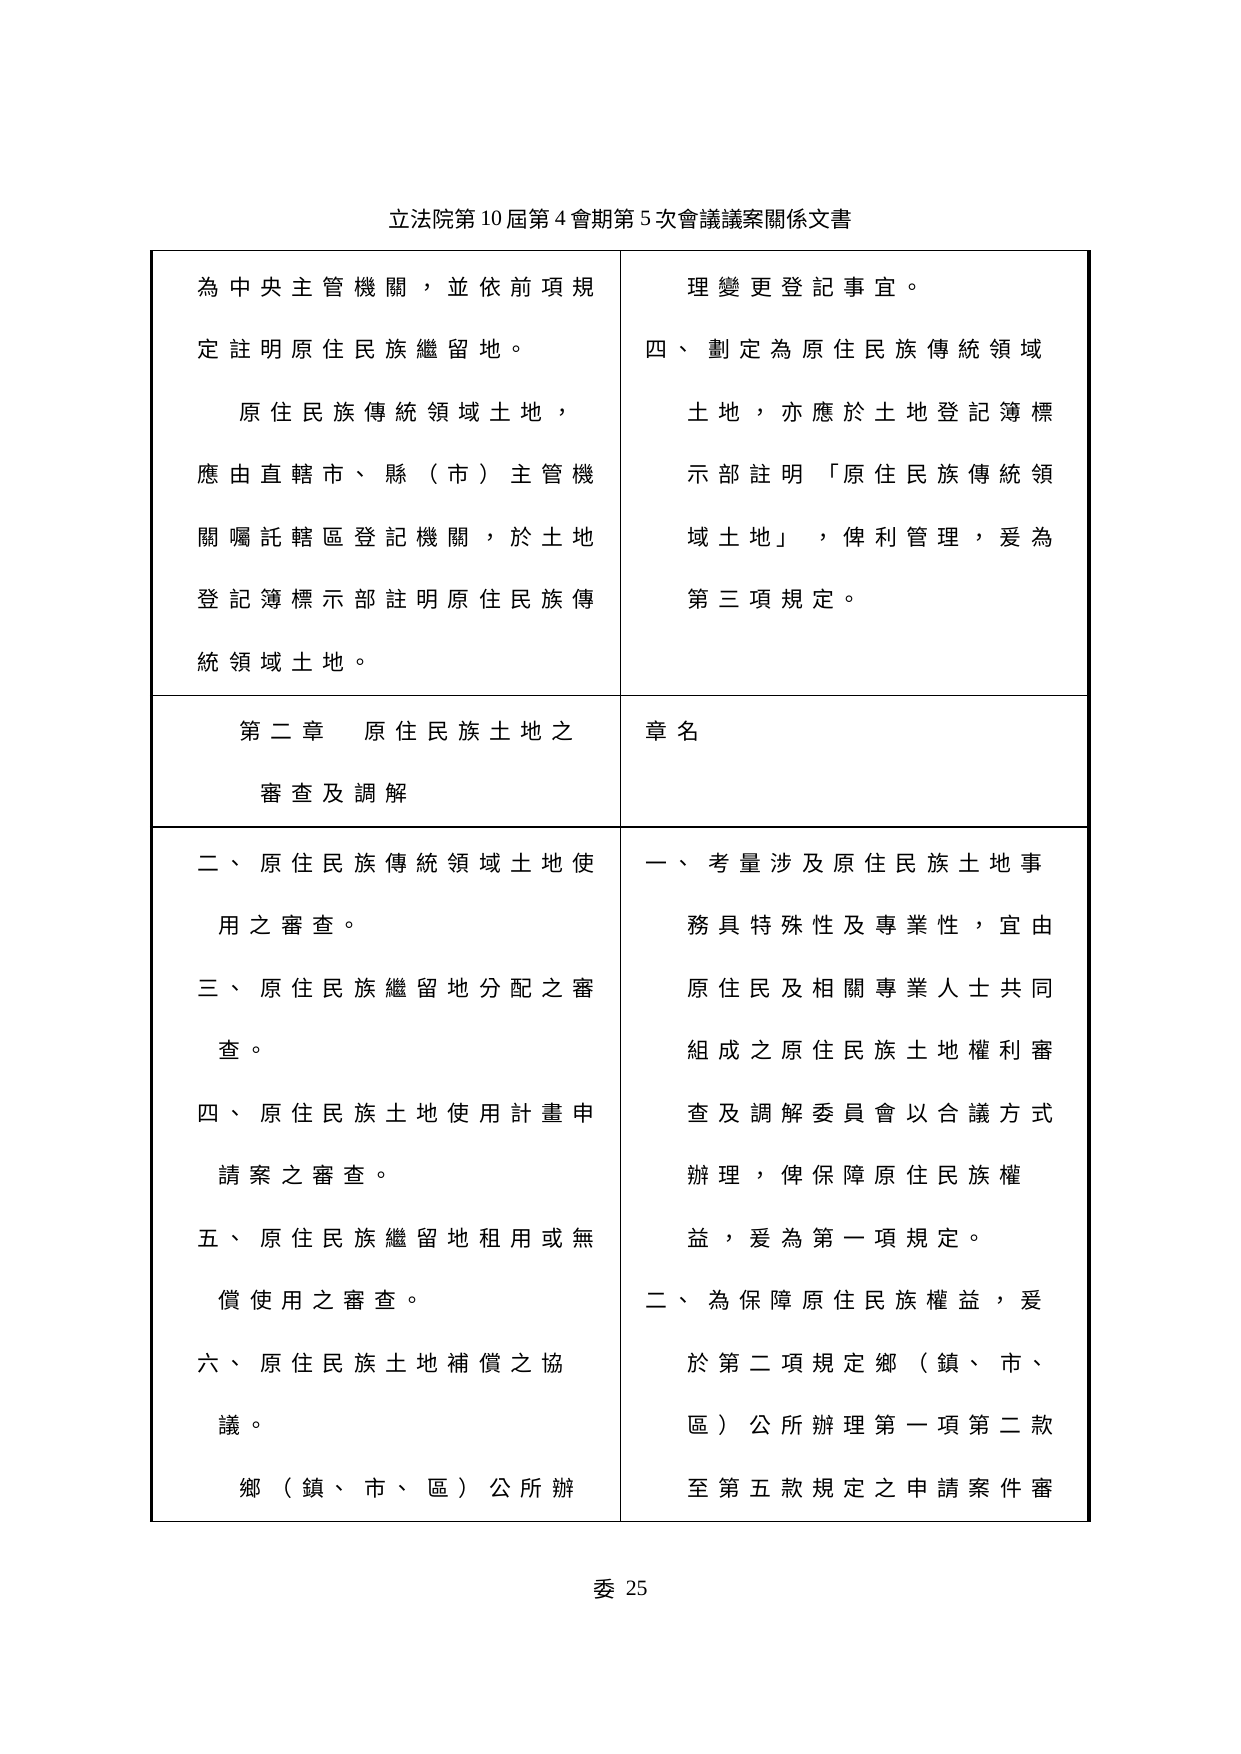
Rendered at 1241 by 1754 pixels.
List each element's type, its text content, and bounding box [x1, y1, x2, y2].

table_cell 為中央主管機關，並依前項規定註明原住民族繼留地。 原住民族傳統領域土地，應由直轄市、縣（市）主管機關囑託轄區登記機關，於土地登記簿標示部註明原住民族傳統領域土地。 [153, 251, 620, 694]
table_cell 第二章 原住民族土地之審查及調解 [153, 696, 620, 826]
table_cell 一、考量涉及原住民族土地事務具特殊性及專業性，宜由原住民及相關專業人士共同組成之原住民族土地權利審查及調解委員會以合議方式辦理，俾保障原住民族權益，爰為第一項規定。 二、為保障原住民族權益，爰於第二項規定鄉（鎮、市、區）公所辦理第一項第二款至第五款規定之申請案件審 [621, 828, 1087, 1521]
table_cell 第六條 原住民族土地所在地鄉（鎮、市、區）公所，應設原住民族土地權利審查及調解委員會，並以合議制方式辦理下列事項： 一、原住民族土地權利糾紛之調解。 二、原住民族傳統領域土地使用之審查。 三、原住民族繼留地分配之審查。 四、原住民族土地使用計畫申請案之審查。 五、原住民族繼留地租用或無償使用之審查。 六、原住民族土地補償之協議。 鄉（鎮、市、區）公所辦理前項第二款至第五款規定之申請案件，應於受理後一個月內送請原住民族土地權利審查及調解委員會審查；該委員會應於一個月內審查完竣並提出審查意見，報請直轄市、縣（市）主管機關核定或核轉中央主管機關同意。屆期未提出者，由鄉（鎮、市、區）公所逕行報請直轄市、縣（市）主管機關核定或擬具意見報請中央主管機關核定。 前二項原住民族土地權利審查及調解委員會之委員資格條件、原住民比例、程序、運作及其他應遵行事項之準則，由中央主管機關定之。 [153, 828, 620, 1521]
table_cell 理變更登記事宜。 四、劃定為原住民族傳統領域土地，亦應於土地登記簿標示部註明「原住民族傳統領域土地」，俾利管理，爰為第三項規定。 [621, 251, 1087, 694]
table_cell 章名 [621, 696, 1087, 826]
